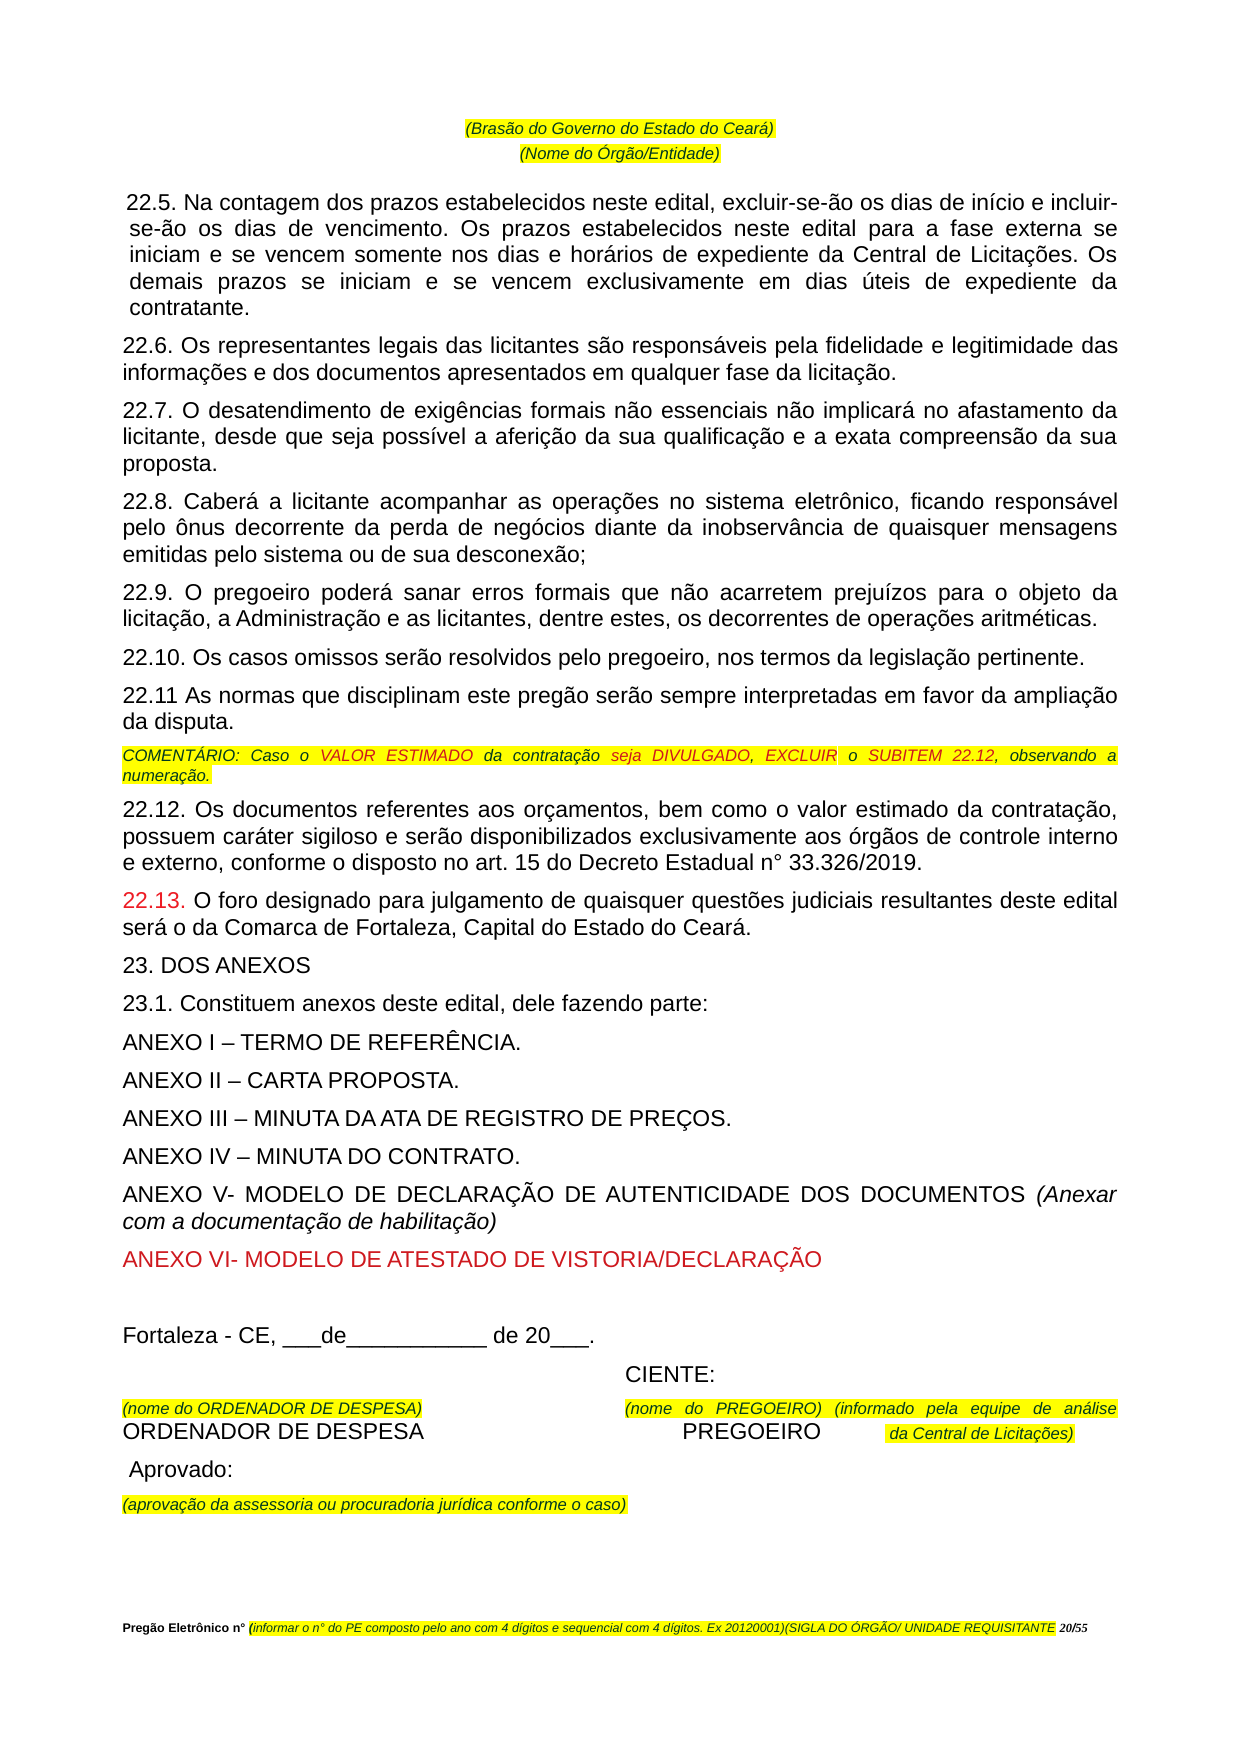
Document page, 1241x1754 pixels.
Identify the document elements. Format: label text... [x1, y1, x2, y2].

text ANEXO V- MODELO DE DECLARAÇÃO DE AUTENTICIDADE DOS DOCUMENTOS (Anexar com a documentação de habilitação) [122, 1181, 1118, 1234]
text 22.8. Caberá a licitante acompanhar as operações no sistema eletrônico, ficando responsável pelo ônus decorrente da perda de negócios diante da inobservância de quaisquer mensagens emitidas pelo sistema ou de sua desconexão; [122, 488, 1118, 567]
text 22.13. O foro designado para julgamento de quaisquer questões judiciais resultantes deste edital será o da Comarca de Fortaleza, Capital do Estado do Ceará. [122, 887, 1118, 940]
text 23. DOS ANEXOS [122, 952, 1118, 978]
text 22.9. O pregoeiro poderá sanar erros formais que não acarretem prejuízos para o objeto da licitação, a Administração e as licitantes, dentre estes, os decorrentes de operações aritméticas. [122, 579, 1118, 632]
text 22.6. Os representantes legais das licitantes são responsáveis pela fidelidade e legitimidade das informações e dos documentos apresentados em qualquer fase da licitação. [122, 332, 1118, 385]
text 22.11 As normas que disciplinam este pregão serão sempre interpretadas em favor da ampliação da disputa. [122, 682, 1118, 734]
text 22.5. Na contagem dos prazos estabelecidos neste edital, excluir-se-ão os dias de início e incluir-se-ão os dias de vencimento. Os prazos estabelecidos neste edital para a fase externa se iniciam e se vencem somente nos dias e horários de expediente da Central de Licitações. Os demais prazos se iniciam e se vencem exclusivamente em dias úteis de expediente da contratante. [126, 189, 1118, 321]
text Fortaleza - CE, ___de___________ de 20___. [122, 1322, 1118, 1349]
text ANEXO I – TERMO DE REFERÊNCIA. [122, 1028, 1118, 1055]
text 22.7. O desatendimento de exigências formais não essenciais não implicará no afastamento da licitante, desde que seja possível a aferição da sua qualificação e a exata compreensão da sua proposta. [122, 397, 1118, 476]
text ANEXO III – MINUTA DA ATA DE REGISTRO DE PREÇOS. [122, 1105, 1118, 1131]
text (aprovação da assessoria ou procuradoria jurídica conforme o caso) [122, 1494, 1118, 1514]
text ANEXO VI- MODELO DE ATESTADO DE VISTORIA/DECLARAÇÃO [122, 1246, 1118, 1272]
text ANEXO II – CARTA PROPOSTA. [122, 1067, 1118, 1093]
text Aprovado: [122, 1456, 1118, 1483]
text ANEXO IV – MINUTA DO CONTRATO. [122, 1143, 1118, 1169]
text COMENTÁRIO: Caso o VALOR ESTIMADO da contratação seja DIVULGADO, EXCLUIR o SUBITEM 22.12, observando a numeração. [122, 746, 1118, 784]
text 22.12. Os documentos referentes aos orçamentos, bem como o valor estimado da contratação, possuem caráter sigiloso e serão disponibilizados exclusivamente aos órgãos de controle interno e externo, conforme o disposto no art. 15 do Decreto Estadual n° 33.326/2019. [122, 796, 1118, 876]
text 23.1. Constituem anexos deste edital, dele fazendo parte: [122, 990, 1118, 1017]
text CIENTE: [122, 1361, 1118, 1387]
text 22.10. Os casos omissos serão resolvidos pelo pregoeiro, nos termos da legislação pertinente. [122, 643, 1118, 670]
text (nome do ORDENADOR DE DESPESA) (nome do PREGOEIRO) (informado pela equipe de análise ORDENADOR DE DESPESA PREGOEIRO da Central de Licitações) [122, 1399, 1118, 1444]
